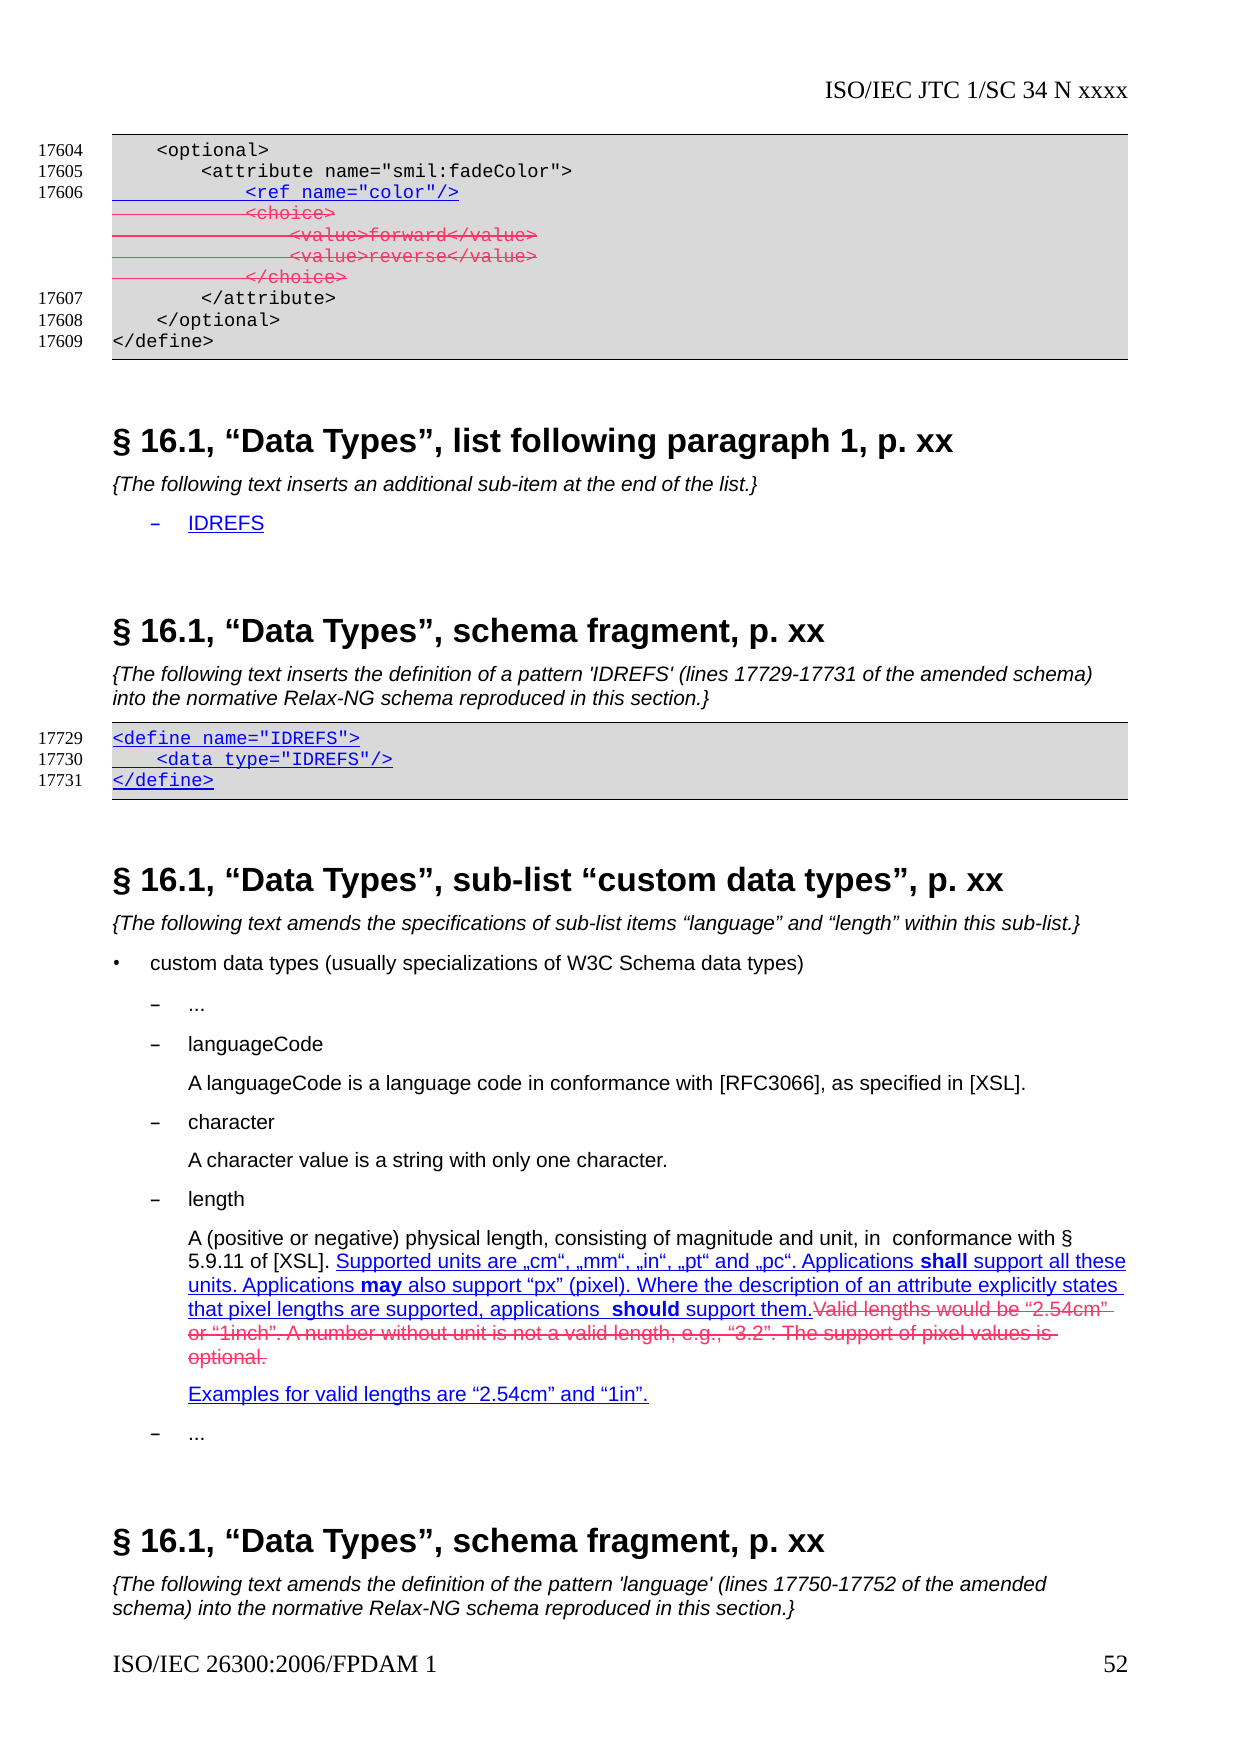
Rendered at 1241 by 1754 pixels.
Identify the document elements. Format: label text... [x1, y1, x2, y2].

list A languageCode is a language code in conformance with [RFC3066], as specified in [XSL]. [150, 1071, 1128, 1094]
list A (positive or negative) physical length, consisting of magnitude and unit, in conformance with § 5.9.11 of [XSL]. Supported units are „cm“, „mm“, „in“, „pt“ and „pc“. Applications shall support all these units. Applications may also support “px” (pixel). Where the description of an attribute explicitly states that pixel lengths are supported, applications should support them.Valid lengths would be “2.54cm” or “1inch”. A number without unit is not a valid length, e.g., “3.2”. The support of pixel values is optional. [150, 1225, 1128, 1369]
list character [150, 1107, 1128, 1135]
text <define name="IDREFS"> [112, 723, 1128, 750]
subtitle § 16.1, “Data Types”, schema fragment, p. xx [112, 611, 1128, 649]
text <data type="IDREFS"/> [112, 750, 1128, 765]
text </define> [112, 325, 1128, 359]
list Examples for valid lengths are “2.54cm” and “1in”. [150, 1382, 1128, 1406]
text <value>reverse</value> [112, 247, 1128, 268]
list ... [150, 1418, 1128, 1446]
list A character value is a string with only one character. [150, 1148, 1128, 1172]
text <ref name="color"/> [112, 183, 1128, 204]
text </optional> [112, 310, 1128, 325]
text <attribute name="smil:fadeColor"> [112, 162, 1128, 183]
text {The following text inserts an additional sub-item at the end of the list.} [112, 472, 1128, 496]
text </attribute> [112, 289, 1128, 310]
subtitle § 16.1, “Data Types”, sub-list “custom data types”, p. xx [112, 860, 1128, 899]
subtitle § 16.1, “Data Types”, schema fragment, p. xx [112, 1520, 1128, 1559]
list languageCode [150, 1029, 1128, 1058]
text <optional> [112, 135, 1128, 162]
list IDREFS [150, 508, 1128, 537]
list length [150, 1184, 1128, 1213]
text {The following text amends the definition of the pattern 'language' (lines 17750-17752 of the amended schema) into the normative Relax-NG schema reproduced in this section.} [112, 1572, 1128, 1619]
text <value>forward</value> [112, 225, 1128, 247]
text </define> [112, 765, 1128, 799]
list custom data types (usually specializations of W3C Schema data types) [112, 948, 1128, 976]
subtitle § 16.1, “Data Types”, list following paragraph 1, p. xx [112, 421, 1128, 459]
text <choice> [112, 204, 1128, 225]
text </choice> [112, 268, 1128, 289]
list ... [150, 989, 1128, 1017]
text {The following text amends the specifications of sub-list items “language” and “length” within this sub-list.} [112, 911, 1128, 935]
text {The following text inserts the definition of a pattern 'IDREFS' (lines 17729-17731 of the amended schema) into the normative Relax-NG schema reproduced in this section.} [112, 662, 1128, 710]
